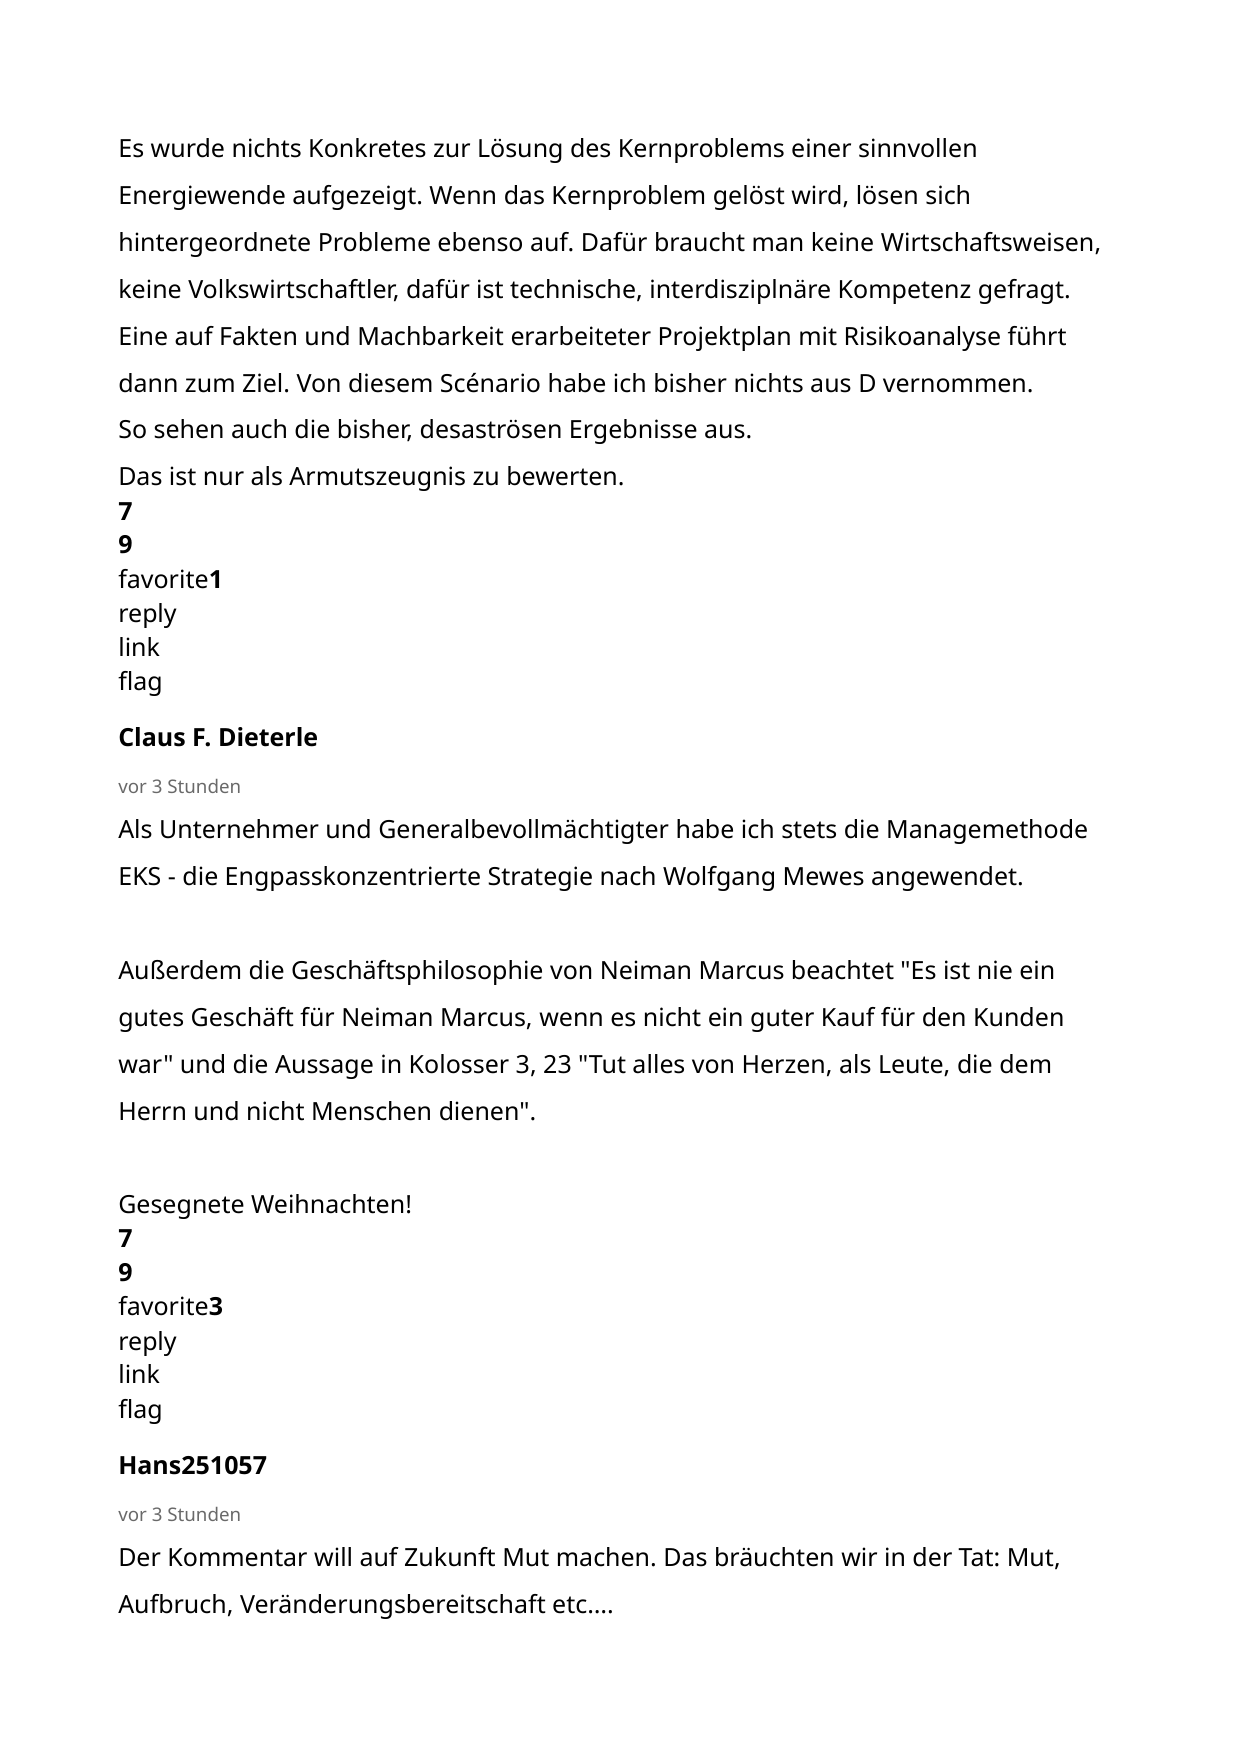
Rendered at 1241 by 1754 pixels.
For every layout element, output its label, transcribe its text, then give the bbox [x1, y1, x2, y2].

text link [118, 629, 1122, 663]
text Claus F. Dieterle [118, 713, 1114, 754]
text reply [118, 595, 1122, 629]
text Der Kommentar will auf Zukunft Mut machen. Das bräuchten wir in der Tat: Mut, Aufbruch, Veränderungsbereitschaft etc…. [118, 1527, 1122, 1621]
text favorite1 [118, 561, 1122, 595]
text vor 3 Stunden [118, 1497, 1122, 1527]
text 7 [118, 493, 1122, 527]
text Es wurde nichts Konkretes zur Lösung des Kernproblems einer sinnvollen Energiewende aufgezeigt. Wenn das Kernproblem gelöst wird, lösen sich hintergeordnete Probleme ebenso auf. Dafür braucht man keine Wirtschaftsweisen, keine Volkswirtschaftler, dafür ist technische, interdisziplnäre Kompetenz gefragt. Eine auf Fakten und Machbarkeit erarbeiteter Projektplan mit Risikoanalyse führt dann zum Ziel. Von diesem Scénario habe ich bisher nichts aus D vernommen. So sehen auch die bisher, desaströsen Ergebnisse aus. Das ist nur als Armutszeugnis zu bewerten. [118, 118, 1122, 493]
text link [118, 1357, 1122, 1391]
text vor 3 Stunden [118, 769, 1122, 799]
text 7 [118, 1221, 1122, 1255]
text 9 [118, 1255, 1122, 1289]
text flag [118, 1391, 1122, 1425]
text Als Unternehmer und Generalbevollmächtigter habe ich stets die Managemethode EKS - die Engpasskonzentrierte Strategie nach Wolfgang Mewes angewendet. Außerdem die Geschäftsphilosophie von Neiman Marcus beachtet "Es ist nie ein gutes Geschäft für Neiman Marcus, wenn es nicht ein guter Kauf für den Kunden war" und die Aussage in Kolosser 3, 23 "Tut alles von Herzen, als Leute, die dem Herrn und nicht Menschen dienen". Gesegnete Weihnachten! [118, 799, 1122, 1221]
text flag [118, 663, 1122, 697]
text Hans251057 [118, 1441, 1114, 1482]
text favorite3 [118, 1289, 1122, 1323]
text 9 [118, 527, 1122, 561]
text reply [118, 1323, 1122, 1357]
